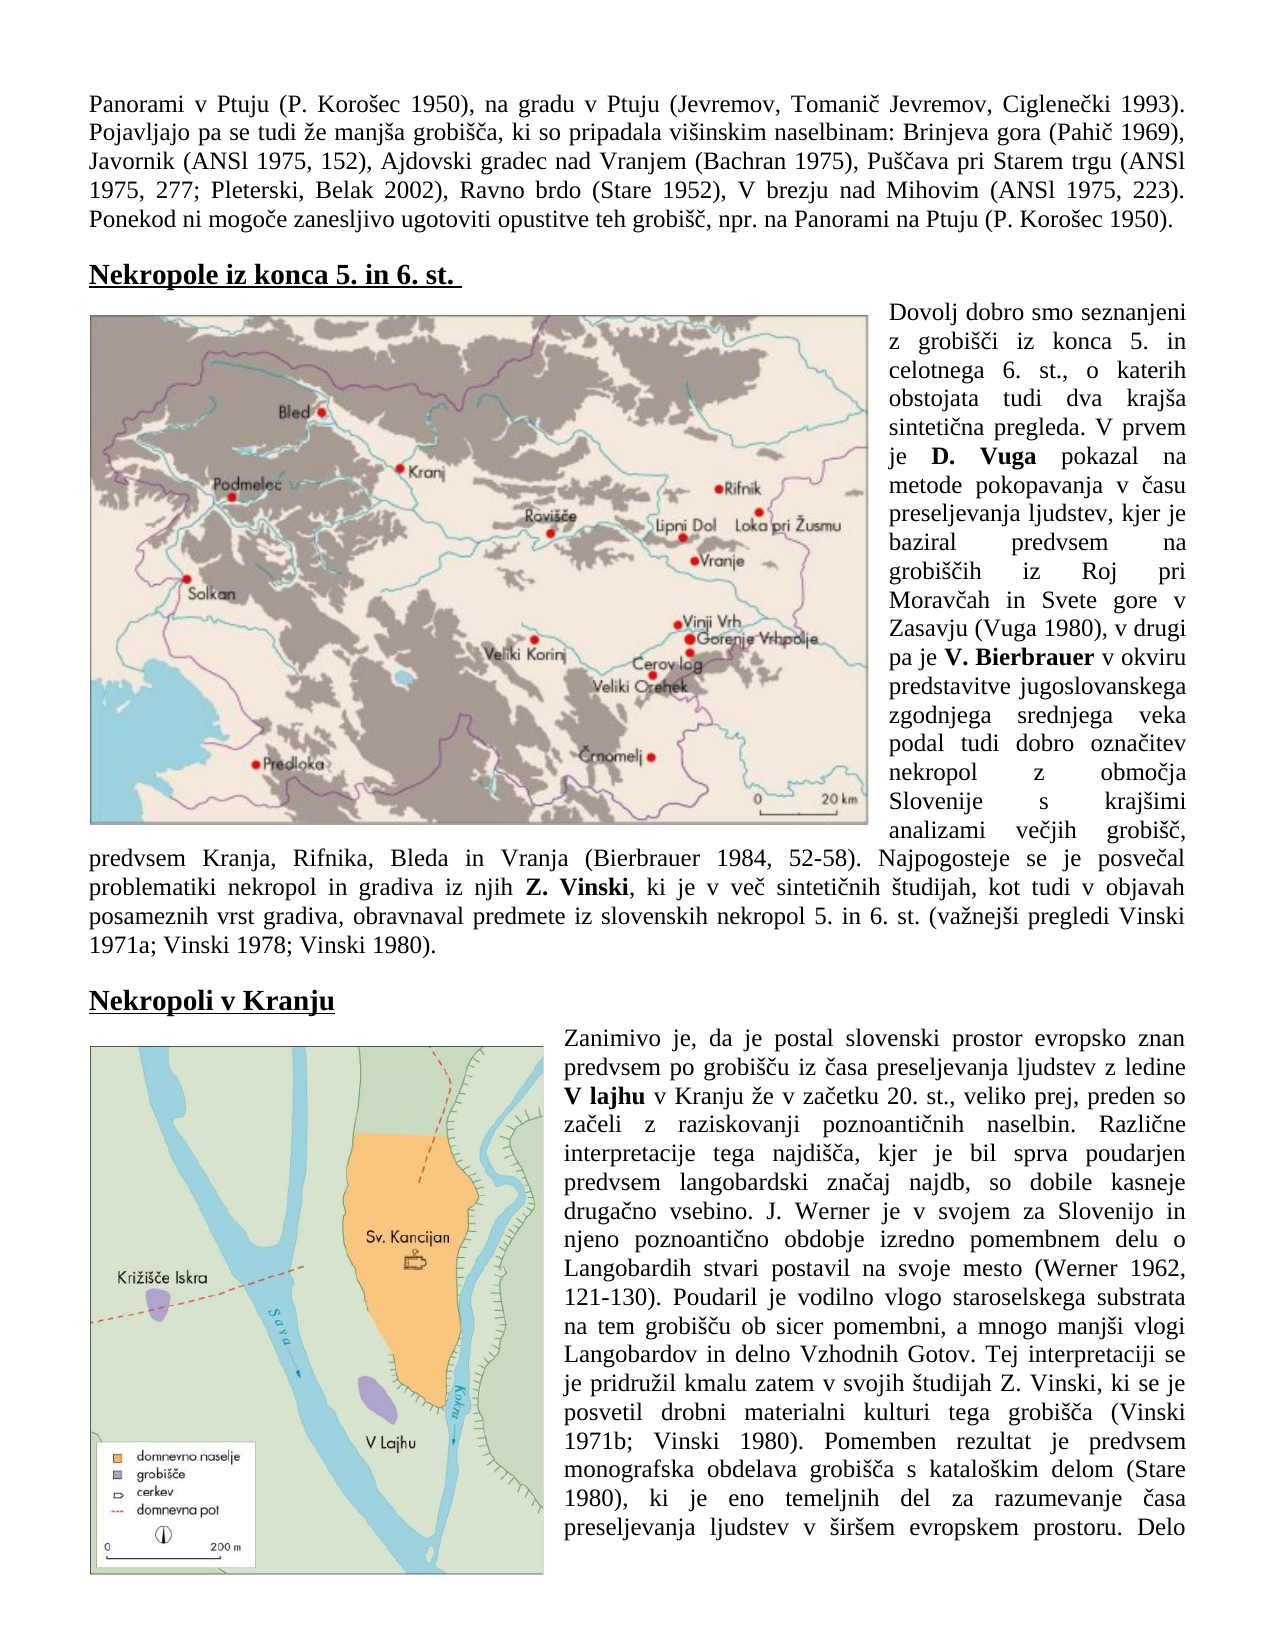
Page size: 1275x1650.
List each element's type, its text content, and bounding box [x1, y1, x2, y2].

text Dovolj dobro smo seznanjeni z grobišči iz konca 5. in celotnega 6. st., o katerih obstojata tudi dva krajša sintetična pregleda. V prvem je D. Vuga pokazal na metode pokopavanja v času preseljevanja ljudstev, kjer je baziral predvsem na grobiščih iz Roj pri Moravčah in Svete gore v Zasavju (Vuga 1980), v drugi pa je V. Bierbrauer v okviru predstavitve jugoslovanskega zgodnjega srednjega veka podal tudi dobro označitev nekropol z območja Slovenije s krajšimi analizami večjih grobišč, predvsem Kranja, Rifnika, Bleda in Vranja (Bierbrauer 1984, 52-58). Najpogosteje se je posvečal problematiki nekropol in gradiva iz njih Z. Vinski, ki je v več sintetičnih študijah, kot tudi v objavah posameznih vrst gradiva, obravnaval predmete iz slovenskih nekropol 5. in 6. st. (važnejši pregledi Vinski 1971a; Vinski 1978; Vinski 1980). [89, 297, 1186, 958]
text Panorami v Ptuju (P. Korošec 1950), na gradu v Ptuju (Jevremov, Tomanič Jevremov, Ciglenečki 1993). Pojavljajo pa se tudi že manjša grobišča, ki so pripadala višinskim naselbinam: Brinjeva gora (Pahič 1969), Javornik (ANSl 1975, 152), Ajdovski gradec nad Vranjem (Bachran 1975), Puščava pri Starem trgu (ANSl 1975, 277; Pleterski, Belak 2002), Ravno brdo (Stare 1952), V brezju nad Mihovim (ANSl 1975, 223). Ponekod ni mogoče zanesljivo ugotoviti opustitve teh grobišč, npr. na Panorami na Ptuju (P. Korošec 1950). [89, 89, 1186, 232]
text Zanimivo je, da je postal slovenski prostor evropsko znan predvsem po grobišču iz časa preseljevanja ljudstev z ledine V lajhu v Kranju že v začetku 20. st., veliko prej, preden so začeli z raziskovanji poznoantičnih naselbin. Različne interpretacije tega najdišča, kjer je bil sprva poudarjen predvsem langobardski značaj najdb, so dobile kasneje drugačno vsebino. J. Werner je v svojem za Slovenijo in njeno poznoantično obdobje izredno pomembnem delu o Langobardih stvari postavil na svoje mesto (Werner 1962, 121-130). Poudaril je vodilno vlogo staroselskega substrata na tem grobišču ob sicer pomembni, a mnogo manjši vlogi Langobardov in delno Vzhodnih Gotov. Tej interpretaciji se je pridružil kmalu zatem v svojih študijah Z. Vinski, ki se je posvetil drobni materialni kulturi tega grobišča (Vinski 1971b; Vinski 1980). Pomemben rezultat je predvsem monografska obdelava grobišča s kataloškim delom (Stare 1980), ki je eno temeljnih del za razumevanje časa preseljevanja ljudstev v širšem evropskem prostoru. Delo [89, 1023, 1186, 1576]
subtitle Nekropoli v Kranju [89, 983, 1186, 1017]
picture [90, 1046, 544, 1575]
subtitle Nekropole iz konca 5. in 6. st. [89, 257, 1186, 291]
picture [90, 315, 869, 825]
